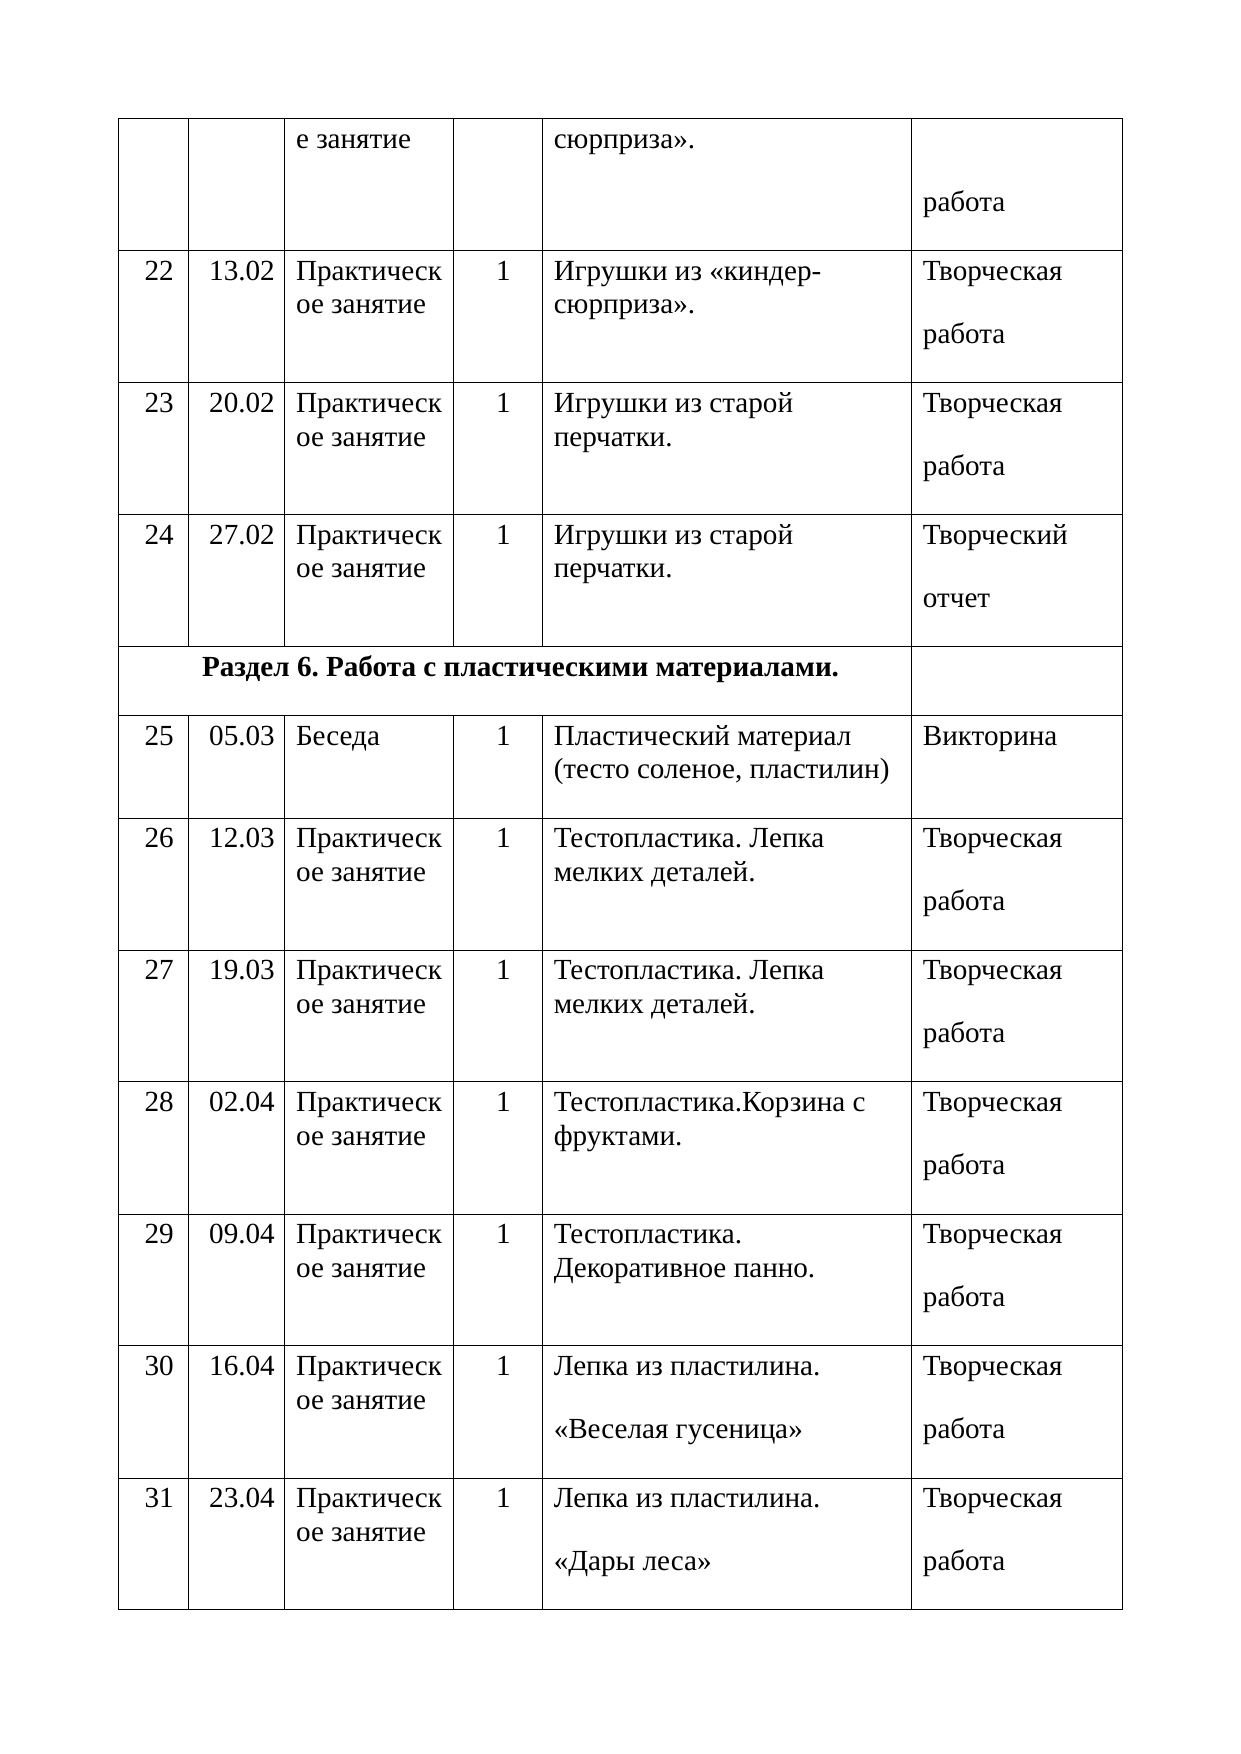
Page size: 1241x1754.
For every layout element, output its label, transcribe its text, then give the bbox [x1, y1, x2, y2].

table_cell Игрушки из «киндер-сюрприза». [543, 251, 911, 382]
table_cell 23.04 [189, 1479, 284, 1609]
table_cell Практическое занятие [285, 1479, 453, 1609]
table_cell Тестопластика. Лепка мелких деталей. [543, 819, 911, 949]
table_cell 23 [119, 383, 188, 514]
table_cell сюрприза». [543, 119, 911, 250]
table_cell Творческая работа [912, 1479, 1122, 1609]
table_cell 1 [454, 1479, 542, 1609]
table_cell работа [912, 119, 1122, 250]
table_cell Тестопластика.Корзина с фруктами. [543, 1082, 911, 1213]
table_cell Творческая работа [912, 1082, 1122, 1213]
table_cell Беседа [285, 716, 453, 817]
table_cell Творческая работа [912, 951, 1122, 1081]
table_cell Практическое занятие [285, 1215, 453, 1345]
table_cell 1 [454, 1346, 542, 1477]
table_cell 1 [454, 951, 542, 1081]
table_cell Тестопластика. Декоративное панно. [543, 1215, 911, 1345]
table_cell 28 [119, 1082, 188, 1213]
table_cell Игрушки из старой перчатки. [543, 515, 911, 646]
table_cell Практическое занятие [285, 515, 453, 646]
table_cell 27 [119, 951, 188, 1081]
table_cell Раздел 6. Работа с пластическими материалами. [119, 647, 911, 715]
table_cell 1 [454, 515, 542, 646]
table_cell [119, 119, 188, 250]
table_cell Творческая работа [912, 1346, 1122, 1477]
table_cell Игрушки из старой перчатки. [543, 383, 911, 514]
table_cell [454, 119, 542, 250]
table_cell 20.02 [189, 383, 284, 514]
table_cell 12.03 [189, 819, 284, 949]
table_cell 25 [119, 716, 188, 817]
table_cell Практическое занятие [285, 383, 453, 514]
table_cell 19.03 [189, 951, 284, 1081]
table_cell [912, 647, 1122, 715]
table_cell Творческая работа [912, 383, 1122, 514]
table_cell 29 [119, 1215, 188, 1345]
table_cell 09.04 [189, 1215, 284, 1345]
table_cell Тестопластика. Лепка мелких деталей. [543, 951, 911, 1081]
table_cell 1 [454, 716, 542, 817]
table_cell 13.02 [189, 251, 284, 382]
table_cell 02.04 [189, 1082, 284, 1213]
table_cell Викторина [912, 716, 1122, 817]
table_cell 31 [119, 1479, 188, 1609]
table_cell Практическое занятие [285, 819, 453, 949]
table_cell 24 [119, 515, 188, 646]
table_cell Практическое занятие [285, 951, 453, 1081]
table_cell 1 [454, 1215, 542, 1345]
table_cell 27.02 [189, 515, 284, 646]
table_cell е занятие [285, 119, 453, 250]
table_cell 1 [454, 1082, 542, 1213]
table_cell 26 [119, 819, 188, 949]
table_cell Практическое занятие [285, 251, 453, 382]
table_cell 22 [119, 251, 188, 382]
table_cell 16.04 [189, 1346, 284, 1477]
table_cell 05.03 [189, 716, 284, 817]
table_cell 1 [454, 251, 542, 382]
table_cell 30 [119, 1346, 188, 1477]
table_cell [189, 119, 284, 250]
table_cell Творческий отчет [912, 515, 1122, 646]
table_cell Пластический материал (тесто соленое, пластилин) [543, 716, 911, 817]
table_cell Творческая работа [912, 251, 1122, 382]
table_cell 1 [454, 819, 542, 949]
table_cell Лепка из пластилина. «Веселая гусеница» [543, 1346, 911, 1477]
table_cell Творческая работа [912, 1215, 1122, 1345]
table_cell 1 [454, 383, 542, 514]
table_cell Практическое занятие [285, 1346, 453, 1477]
table_cell Творческая работа [912, 819, 1122, 949]
table_cell Практическое занятие [285, 1082, 453, 1213]
table_cell Лепка из пластилина. «Дары леса» [543, 1479, 911, 1609]
